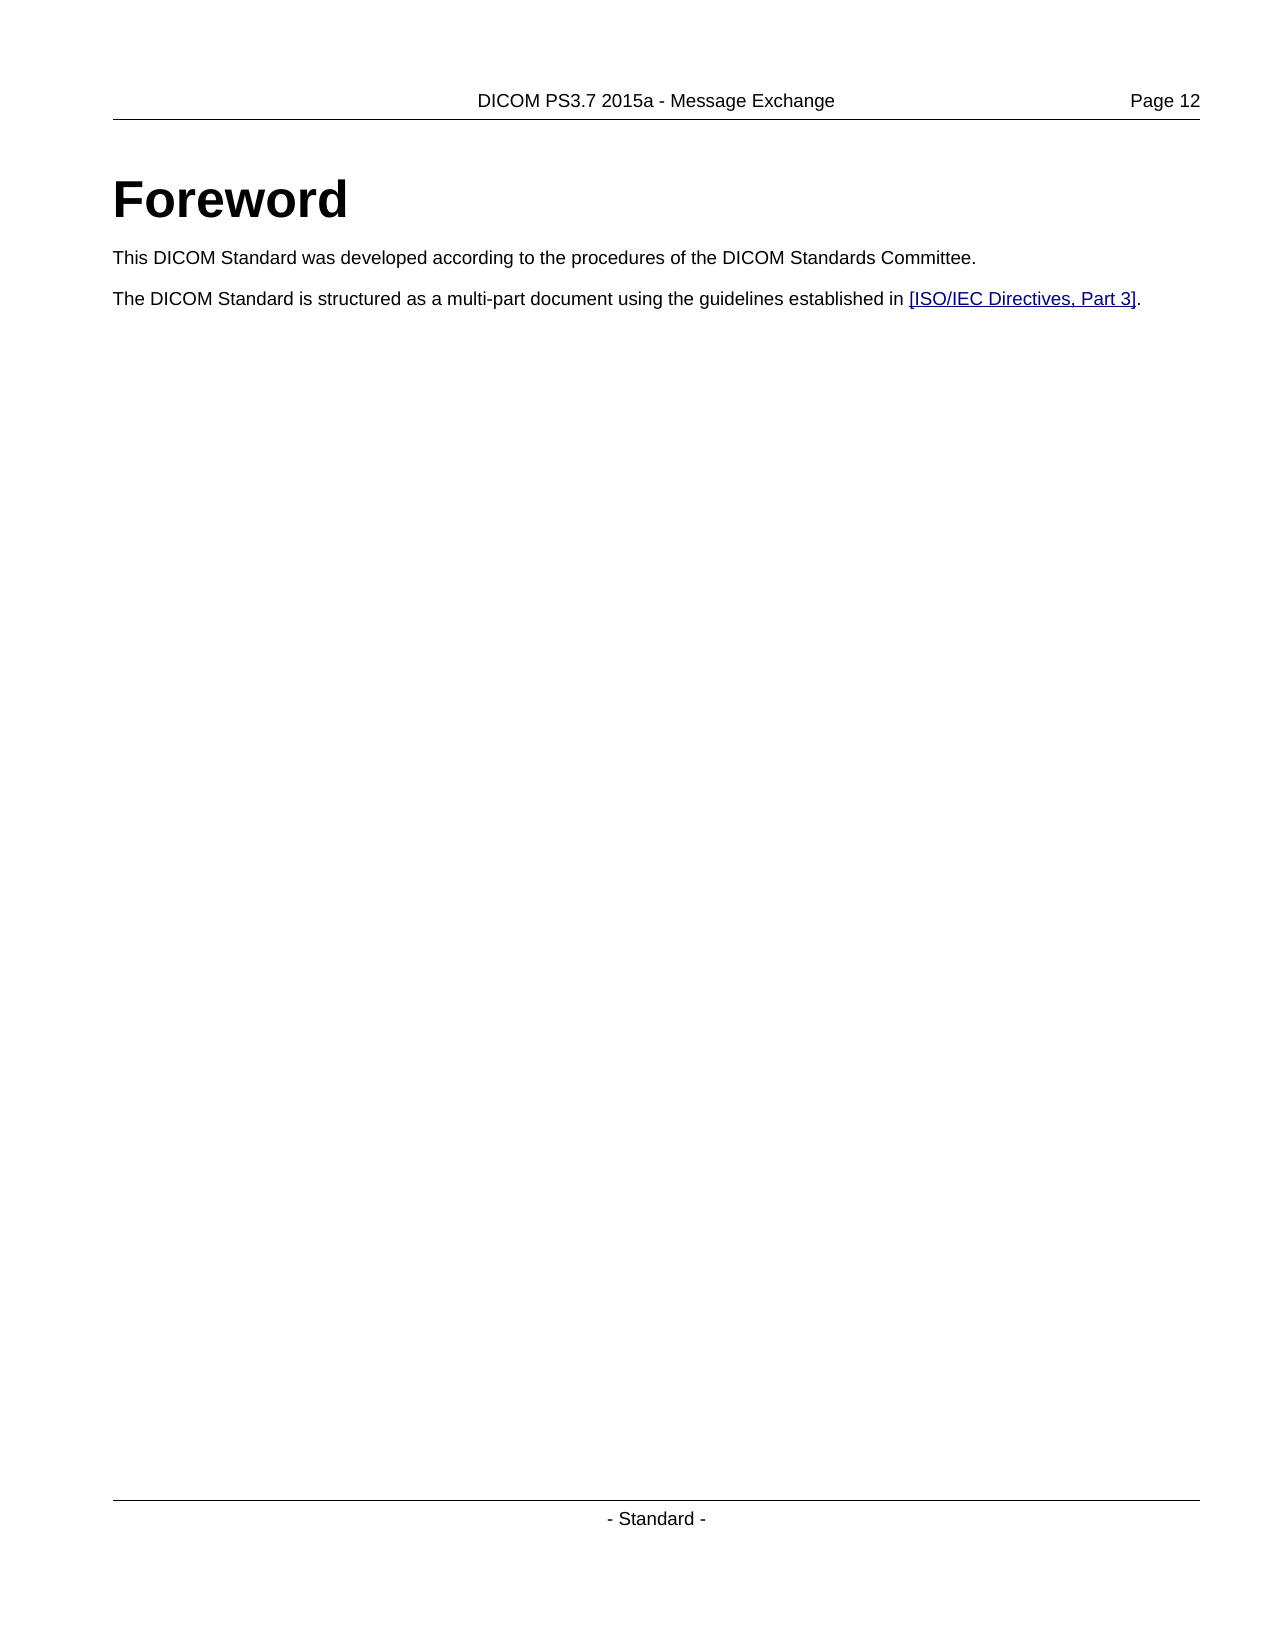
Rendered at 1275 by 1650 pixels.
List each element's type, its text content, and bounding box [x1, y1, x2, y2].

text Foreword [112, 169, 1200, 228]
text This DICOM Standard was developed according to the procedures of the DICOM Standards Committee. [112, 247, 1200, 269]
text The DICOM Standard is structured as a multi-part document using the guidelines established in [ISO/IEC Directives, Part 3]. [112, 287, 1200, 309]
